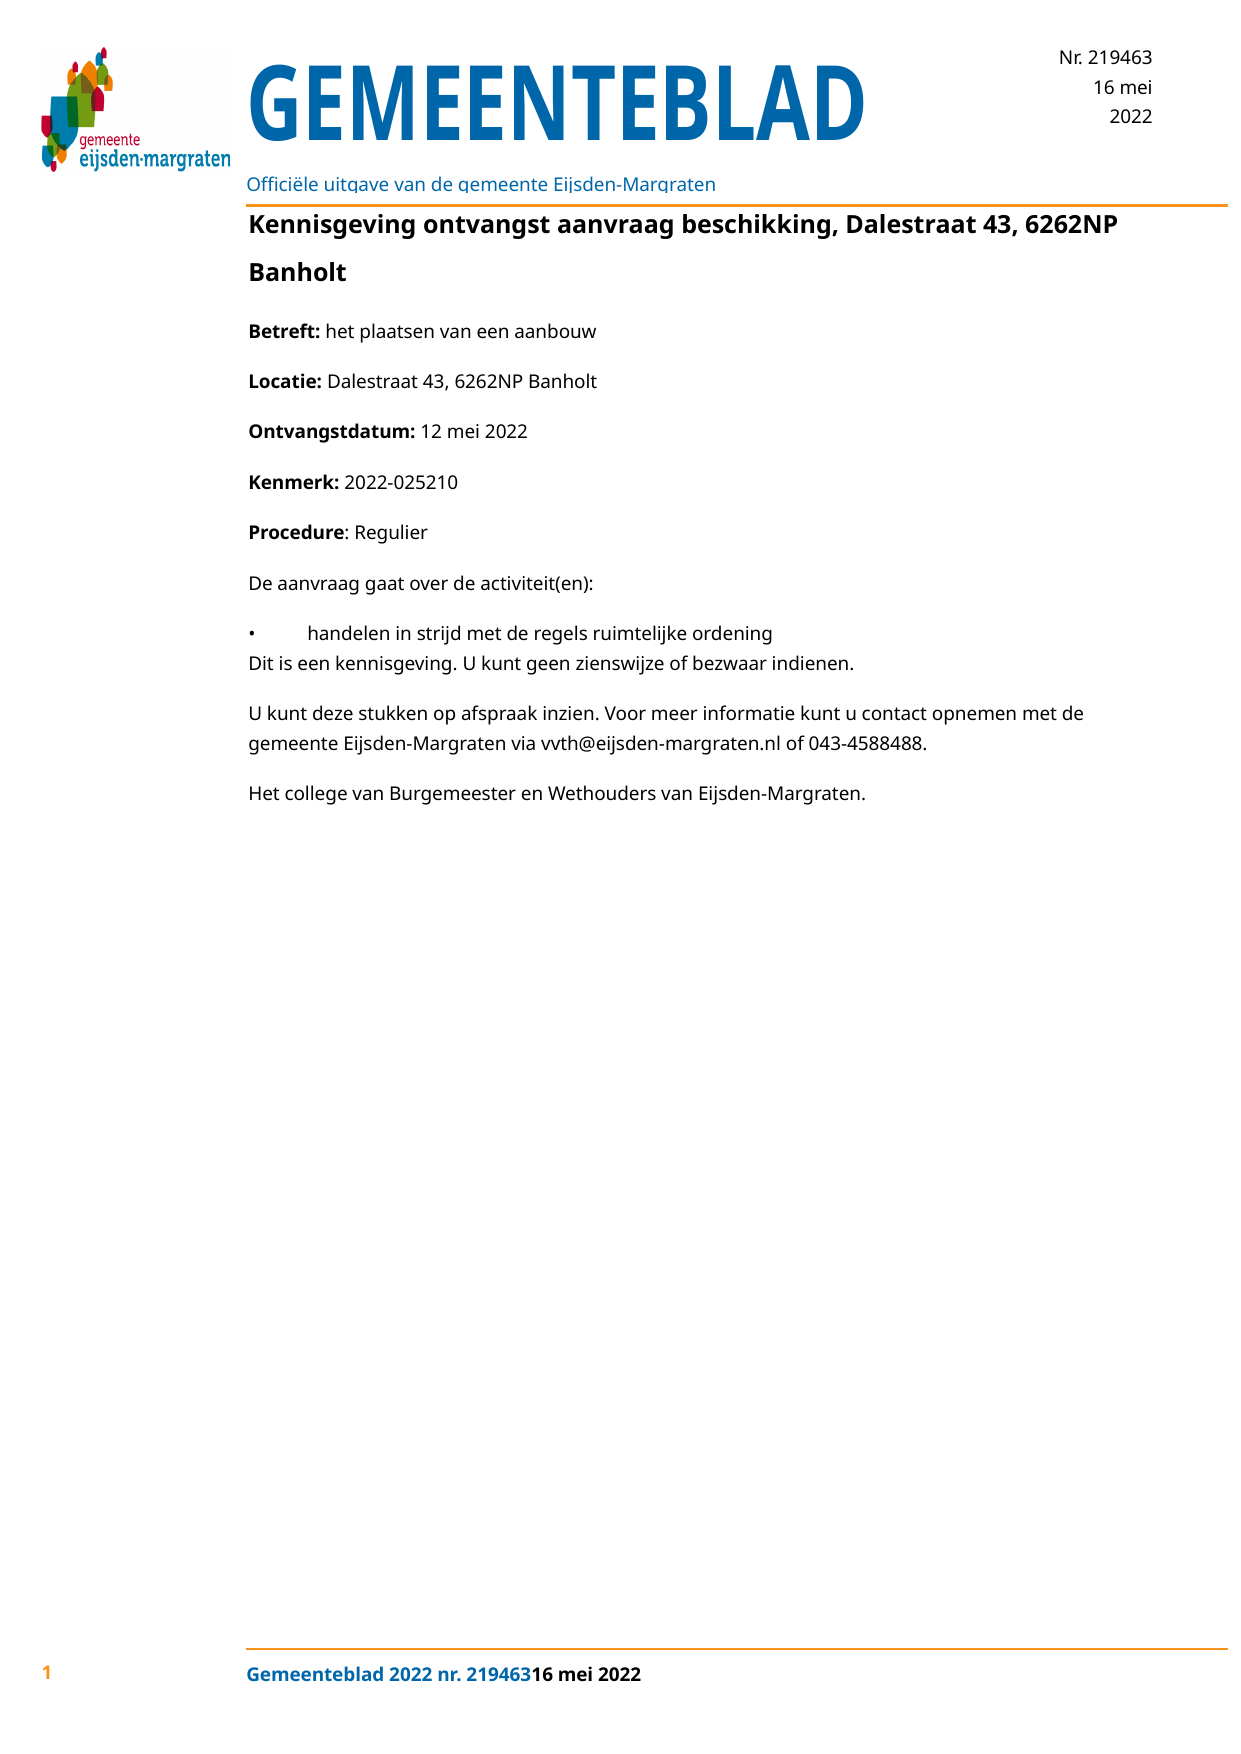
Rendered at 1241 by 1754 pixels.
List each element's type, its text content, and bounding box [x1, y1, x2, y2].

text Het college van Burgemeester en Wethouders van Eijsden-Margraten. [248, 780, 1152, 806]
text Kennisgeving ontvangst aanvraag beschikking, Dalestraat 43, 6262NP Banholt [248, 207, 1152, 288]
list handelen in strijd met de regels ruimtelijke ordening [248, 620, 1152, 646]
text Betreft: het plaatsen van een aanbouw [248, 318, 1152, 344]
text Dit is een kennisgeving. U kunt geen zienswijze of bezwaar indienen. [248, 650, 1152, 676]
text Ontvangstdatum: 12 mei 2022 [248, 419, 1152, 444]
text Procedure: Regulier [248, 519, 1152, 545]
text Kenmerk: 2022-025210 [248, 469, 1152, 495]
text De aanvraag gaat over de activiteit(en): [248, 570, 1152, 596]
text U kunt deze stukken op afspraak inzien. Voor meer informatie kunt u contact opnemen met de gemeente Eijsden-Margraten via vvth@eijsden-margraten.nl of 043-4588488. [248, 700, 1152, 756]
text Locatie: Dalestraat 43, 6262NP Banholt [248, 368, 1152, 394]
picture [41, 47, 231, 172]
